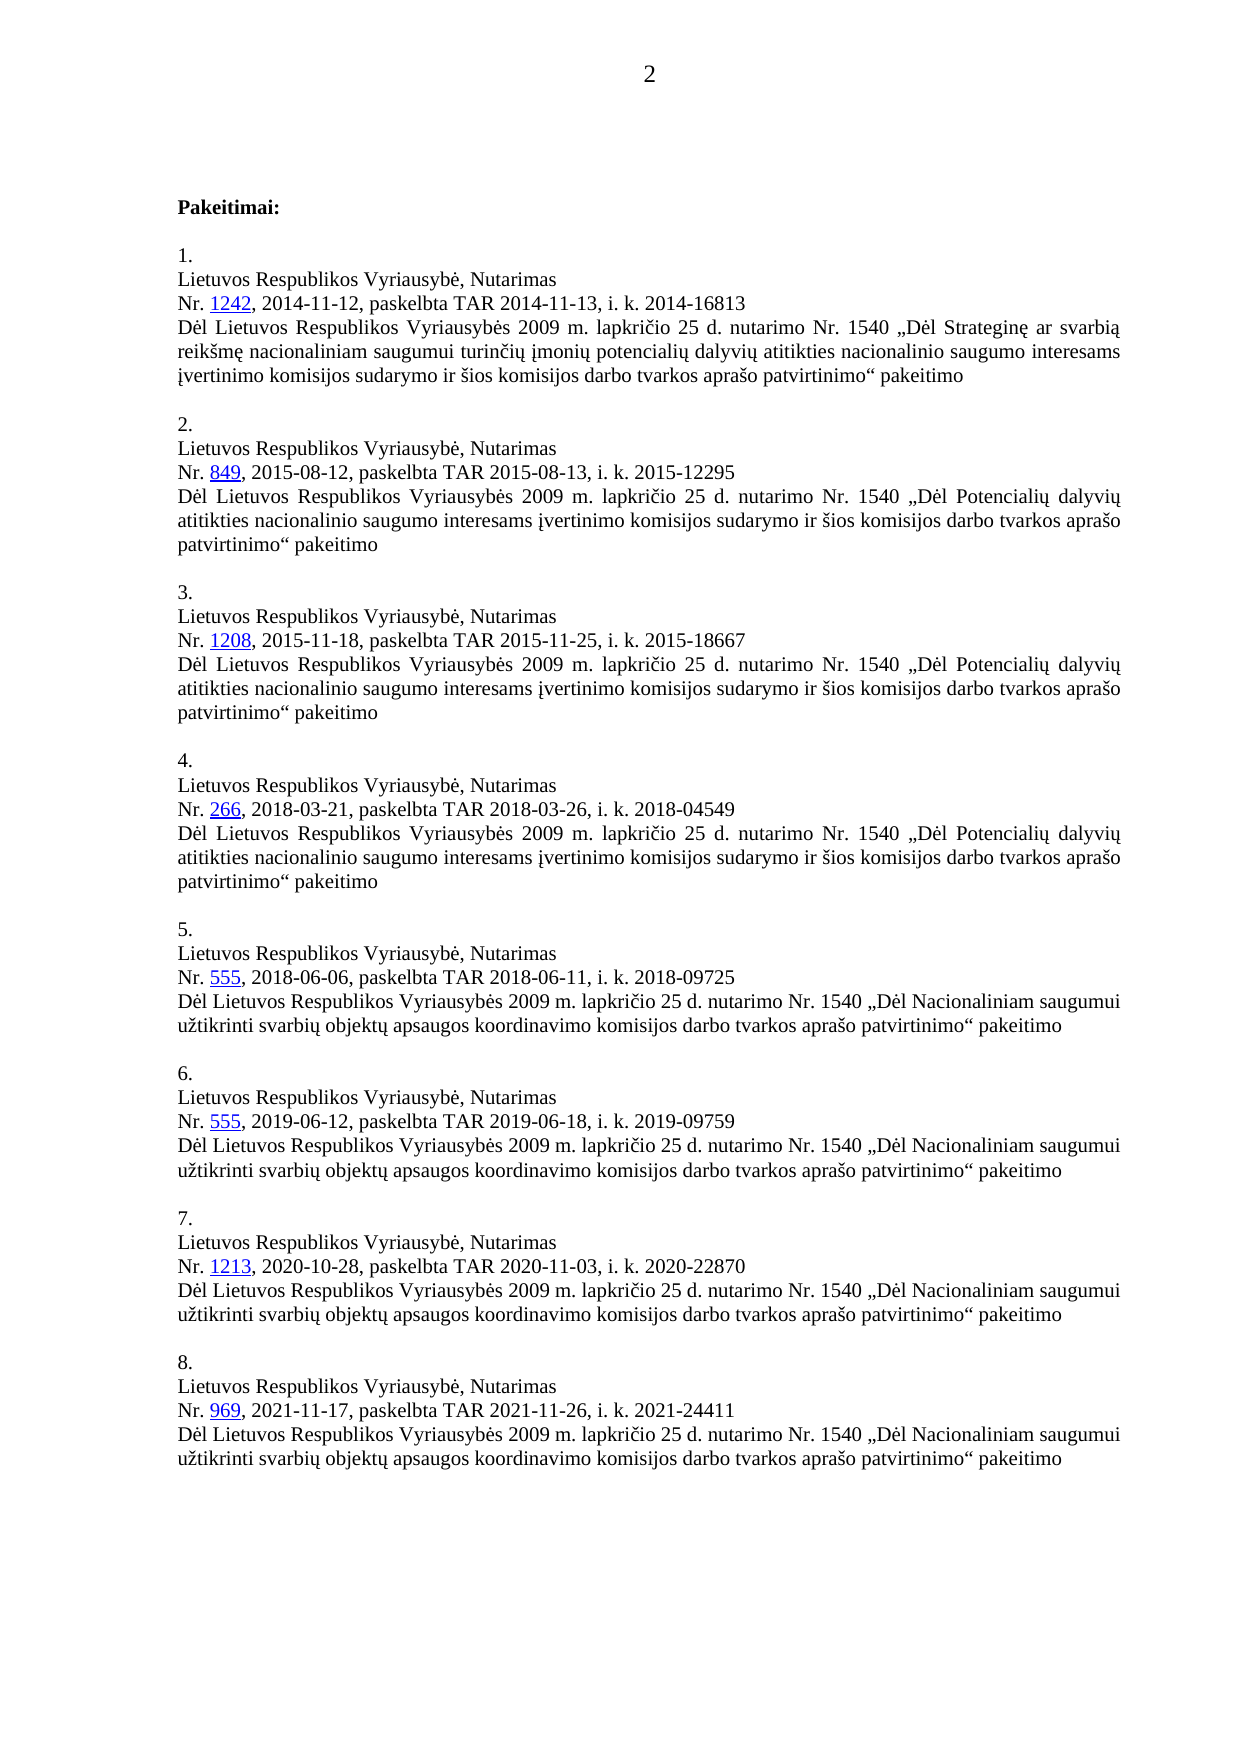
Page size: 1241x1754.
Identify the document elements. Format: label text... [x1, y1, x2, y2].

text Dėl Lietuvos Respublikos Vyriausybės 2009 m. lapkričio 25 d. nutarimo Nr. 1540 „Dėl Nacionaliniam saugumui užtikrinti svarbių objektų apsaugos koordinavimo komisijos darbo tvarkos aprašo patvirtinimo“ pakeitimo [177, 1278, 1122, 1326]
text Lietuvos Respublikos Vyriausybė, Nutarimas [177, 267, 1122, 291]
text 1. [177, 243, 1122, 267]
text Lietuvos Respublikos Vyriausybė, Nutarimas [177, 941, 1122, 965]
text 7. [177, 1206, 1122, 1230]
text Lietuvos Respublikos Vyriausybė, Nutarimas [177, 1374, 1122, 1398]
text Dėl Lietuvos Respublikos Vyriausybės 2009 m. lapkričio 25 d. nutarimo Nr. 1540 „Dėl Nacionaliniam saugumui užtikrinti svarbių objektų apsaugos koordinavimo komisijos darbo tvarkos aprašo patvirtinimo“ pakeitimo [177, 989, 1122, 1037]
text Nr. 849, 2015-08-12, paskelbta TAR 2015-08-13, i. k. 2015-12295 [177, 460, 1122, 484]
text Dėl Lietuvos Respublikos Vyriausybės 2009 m. lapkričio 25 d. nutarimo Nr. 1540 „Dėl Strateginę ar svarbią reikšmę nacionaliniam saugumui turinčių įmonių potencialių dalyvių atitikties nacionalinio saugumo interesams įvertinimo komisijos sudarymo ir šios komisijos darbo tvarkos aprašo patvirtinimo“ pakeitimo [177, 315, 1122, 387]
text 6. [177, 1061, 1122, 1085]
text Dėl Lietuvos Respublikos Vyriausybės 2009 m. lapkričio 25 d. nutarimo Nr. 1540 „Dėl Potencialių dalyvių atitikties nacionalinio saugumo interesams įvertinimo komisijos sudarymo ir šios komisijos darbo tvarkos aprašo patvirtinimo“ pakeitimo [177, 821, 1122, 893]
text 5. [177, 917, 1122, 941]
text Lietuvos Respublikos Vyriausybė, Nutarimas [177, 1085, 1122, 1109]
text 3. [177, 580, 1122, 604]
text Lietuvos Respublikos Vyriausybė, Nutarimas [177, 1230, 1122, 1254]
text Nr. 969, 2021-11-17, paskelbta TAR 2021-11-26, i. k. 2021-24411 [177, 1398, 1122, 1422]
text Lietuvos Respublikos Vyriausybė, Nutarimas [177, 604, 1122, 628]
text Nr. 266, 2018-03-21, paskelbta TAR 2018-03-26, i. k. 2018-04549 [177, 797, 1122, 821]
text Lietuvos Respublikos Vyriausybė, Nutarimas [177, 436, 1122, 460]
text Dėl Lietuvos Respublikos Vyriausybės 2009 m. lapkričio 25 d. nutarimo Nr. 1540 „Dėl Nacionaliniam saugumui užtikrinti svarbių objektų apsaugos koordinavimo komisijos darbo tvarkos aprašo patvirtinimo“ pakeitimo [177, 1133, 1122, 1182]
text Pakeitimai: [177, 195, 1122, 219]
text 2. [177, 412, 1122, 436]
text 4. [177, 748, 1122, 772]
text Nr. 555, 2018-06-06, paskelbta TAR 2018-06-11, i. k. 2018-09725 [177, 965, 1122, 989]
text Nr. 555, 2019-06-12, paskelbta TAR 2019-06-18, i. k. 2019-09759 [177, 1109, 1122, 1133]
text Nr. 1213, 2020-10-28, paskelbta TAR 2020-11-03, i. k. 2020-22870 [177, 1254, 1122, 1278]
text Lietuvos Respublikos Vyriausybė, Nutarimas [177, 772, 1122, 797]
text Nr. 1208, 2015-11-18, paskelbta TAR 2015-11-25, i. k. 2015-18667 [177, 628, 1122, 652]
text 8. [177, 1350, 1122, 1374]
text Nr. 1242, 2014-11-12, paskelbta TAR 2014-11-13, i. k. 2014-16813 [177, 291, 1122, 315]
text Dėl Lietuvos Respublikos Vyriausybės 2009 m. lapkričio 25 d. nutarimo Nr. 1540 „Dėl Potencialių dalyvių atitikties nacionalinio saugumo interesams įvertinimo komisijos sudarymo ir šios komisijos darbo tvarkos aprašo patvirtinimo“ pakeitimo [177, 484, 1122, 556]
text Dėl Lietuvos Respublikos Vyriausybės 2009 m. lapkričio 25 d. nutarimo Nr. 1540 „Dėl Nacionaliniam saugumui užtikrinti svarbių objektų apsaugos koordinavimo komisijos darbo tvarkos aprašo patvirtinimo“ pakeitimo [177, 1422, 1122, 1470]
text Dėl Lietuvos Respublikos Vyriausybės 2009 m. lapkričio 25 d. nutarimo Nr. 1540 „Dėl Potencialių dalyvių atitikties nacionalinio saugumo interesams įvertinimo komisijos sudarymo ir šios komisijos darbo tvarkos aprašo patvirtinimo“ pakeitimo [177, 652, 1122, 724]
